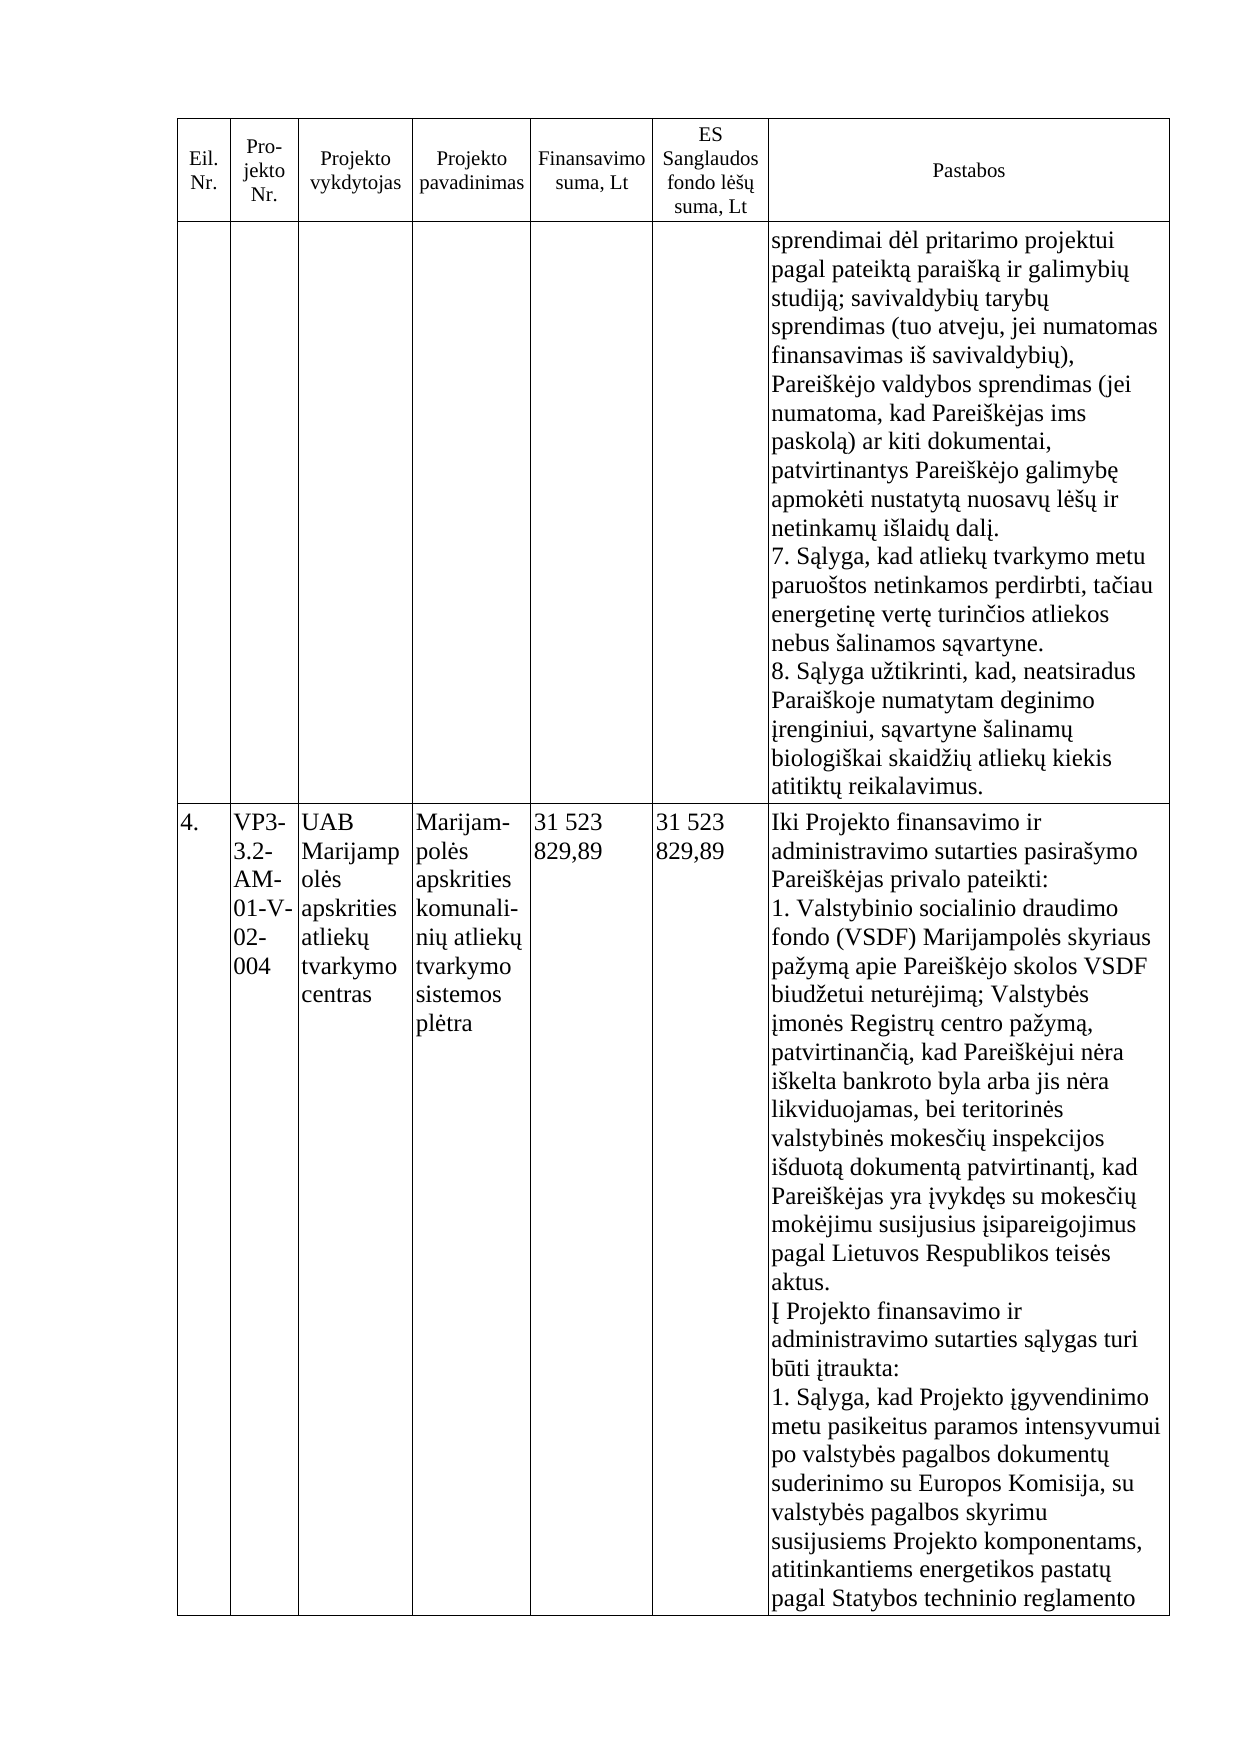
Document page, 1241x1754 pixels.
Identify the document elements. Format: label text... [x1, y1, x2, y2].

table_header ES Sanglaudos fondo lėšų suma, Lt [653, 119, 768, 221]
table_cell Iki Projekto finansavimo ir administravimo sutarties pasirašymo Pareiškėjas privalo pateikti: 1. Valstybinio socialinio draudimo fondo (VSDF) Marijampolės skyriaus pažymą apie Pareiškėjo skolos VSDF biudžetui neturėjimą; Valstybės įmonės Registrų centro pažymą, patvirtinančią, kad Pareiškėjui nėra iškelta bankroto byla arba jis nėra likviduojamas, bei teritorinės valstybinės mokesčių inspekcijos išduotą dokumentą patvirtinantį, kad Pareiškėjas yra įvykdęs su mokesčių mokėjimu susijusius įsipareigojimus pagal Lietuvos Respublikos teisės aktus. Į Projekto finansavimo ir administravimo sutarties sąlygas turi būti įtraukta: 1. Sąlyga, kad Projekto įgyvendinimo metu pasikeitus paramos intensyvumui po valstybės pagalbos dokumentų suderinimo su Europos Komisija, su valstybės pagalbos skyrimu susijusiems Projekto komponentams, atitinkantiems energetikos pastatų pagal Statybos techninio reglamento [769, 804, 1169, 1615]
table_cell sprendimai dėl pritarimo projektui pagal pateiktą paraišką ir galimybių studiją; savivaldybių tarybų sprendimas (tuo atveju, jei numatomas finansavimas iš savivaldybių), Pareiškėjo valdybos sprendimas (jei numatoma, kad Pareiškėjas ims paskolą) ar kiti dokumentai, patvirtinantys Pareiškėjo galimybę apmokėti nustatytą nuosavų lėšų ir netinkamų išlaidų dalį. 7. Sąlyga, kad atliekų tvarkymo metu paruoštos netinkamos perdirbti, tačiau energetinę vertę turinčios atliekos nebus šalinamos sąvartyne. 8. Sąlyga užtikrinti, kad, neatsiradus Paraiškoje numatytam deginimo įrenginiui, sąvartyne šalinamų biologiškai skaidžių atliekų kiekis atitiktų reikalavimus. [769, 222, 1169, 803]
table_header Pro-jekto Nr. [231, 119, 298, 221]
table_header Projekto vykdytojas [299, 119, 412, 221]
table_cell Marijam-polės apskrities komunali-nių atliekų tvarkymo sistemos plėtra [413, 804, 530, 1615]
table_cell 31 523 829,89 [653, 804, 768, 1615]
table_cell VP3-3.2-AM-01-V-02-004 [231, 804, 298, 1615]
table_cell 31 523 829,89 [531, 804, 652, 1615]
table_header Finansavimo suma, Lt [531, 119, 652, 221]
table_cell [299, 222, 412, 803]
table_cell UAB Marijampolės apskrities atliekų tvarkymo centras [299, 804, 412, 1615]
table_cell [653, 222, 768, 803]
table_header Projekto pavadinimas [413, 119, 530, 221]
table_cell [413, 222, 530, 803]
table_header Pastabos [769, 119, 1169, 221]
table_cell 4. [178, 804, 230, 1615]
table_cell [231, 222, 298, 803]
table_cell [178, 222, 230, 803]
table_cell [531, 222, 652, 803]
table_header Eil. Nr. [178, 119, 230, 221]
